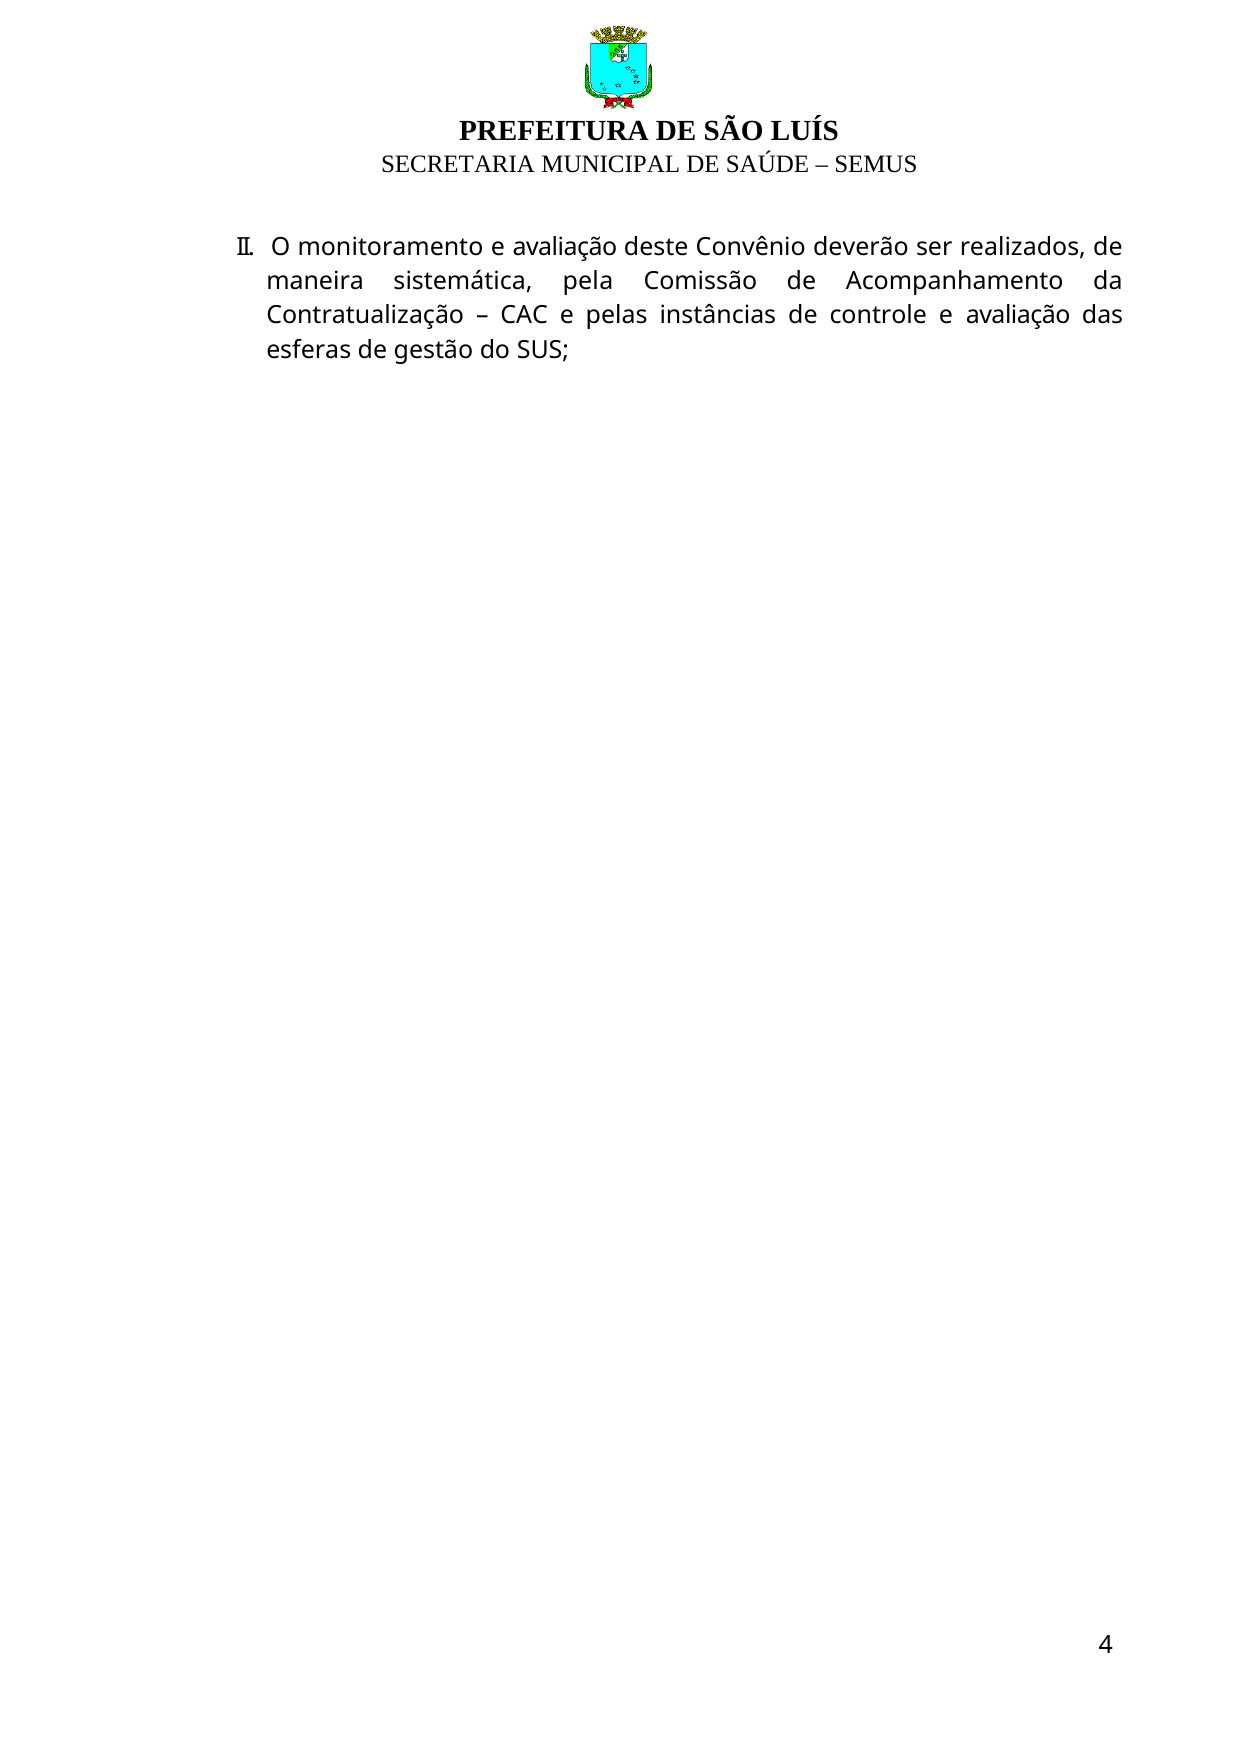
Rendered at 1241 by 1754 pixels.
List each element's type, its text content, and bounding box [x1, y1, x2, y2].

list O monitoramento e avaliação deste Convênio deverão ser realizados, de maneira sistemática, pela Comissão de Acompanhamento da Contratualização – CAC e pelas instâncias de controle e avaliação das esferas de gestão do SUS; [236, 228, 1123, 365]
